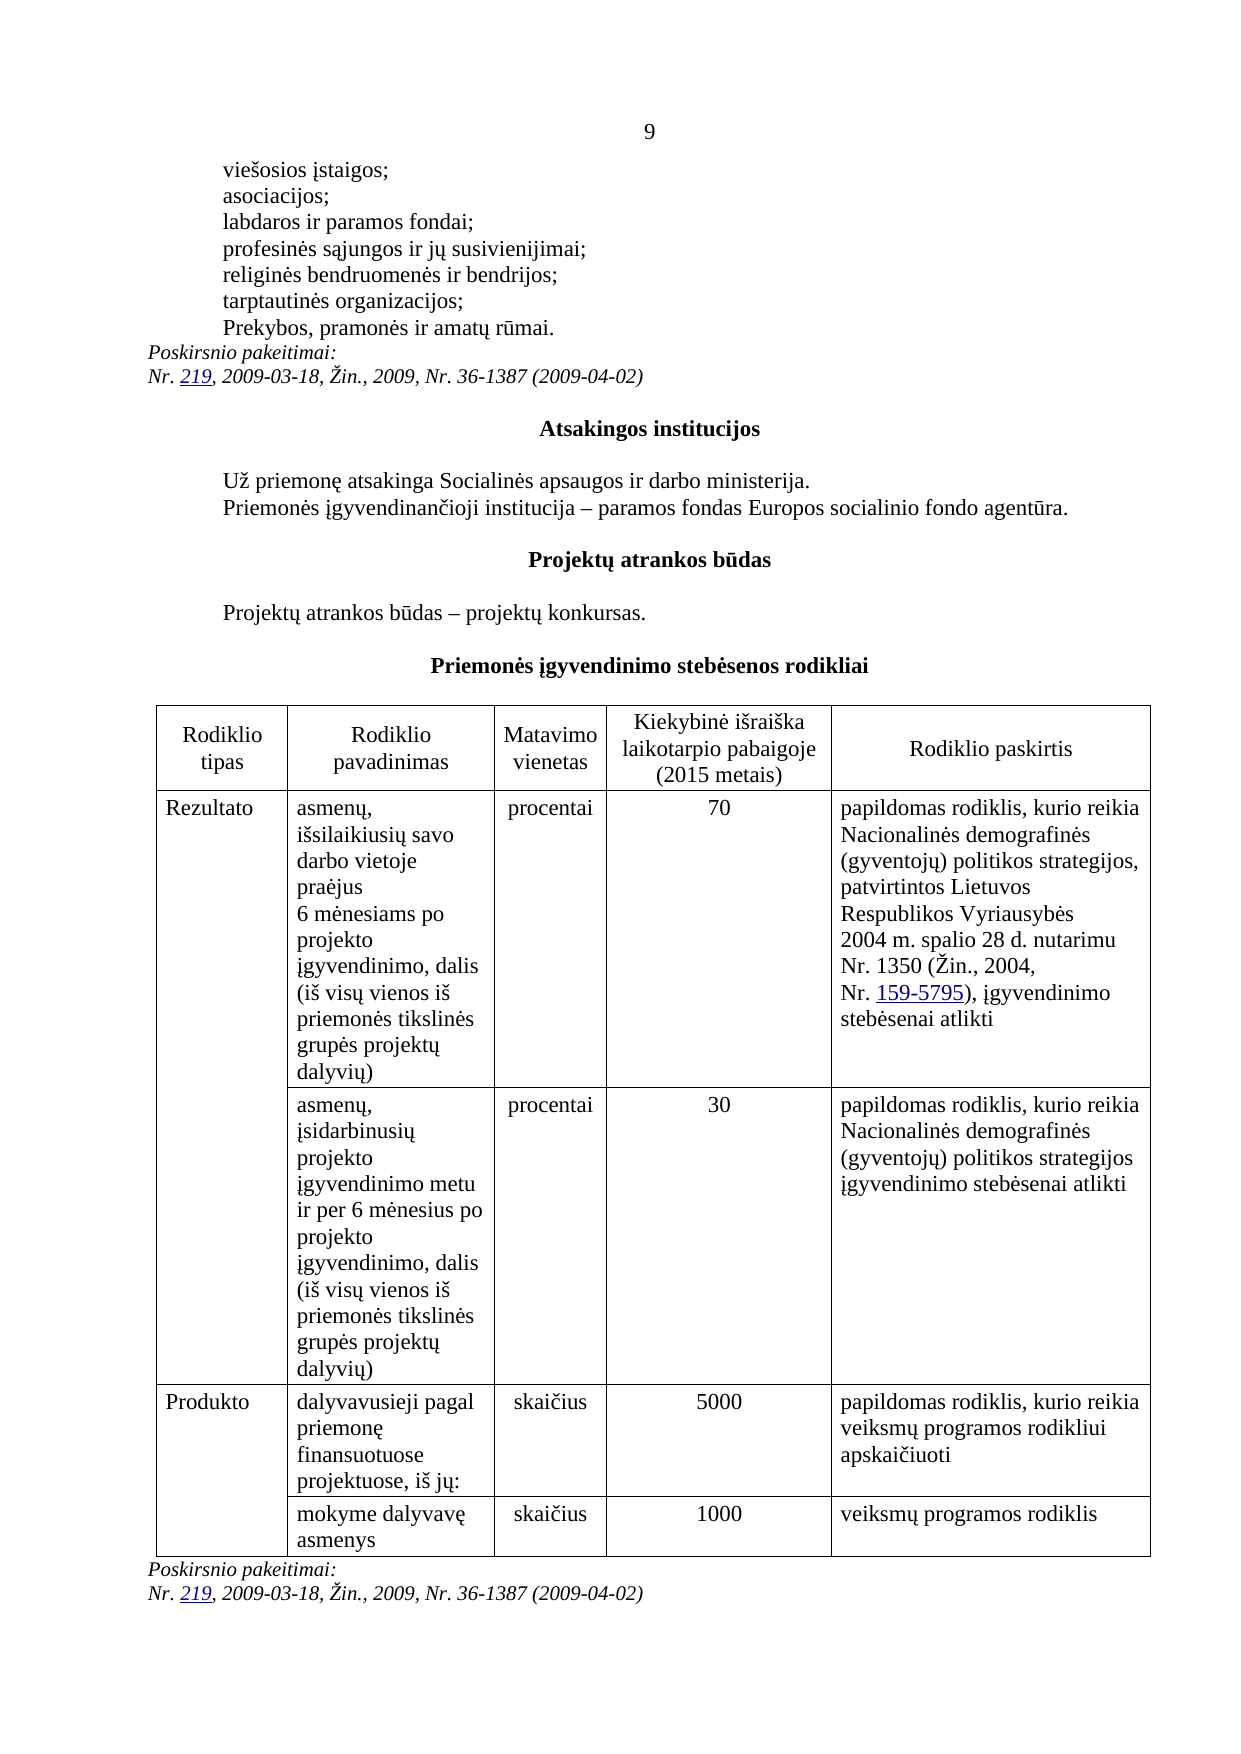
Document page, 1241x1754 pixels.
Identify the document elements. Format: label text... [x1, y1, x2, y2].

table_cell 30 [607, 1088, 831, 1384]
table_cell Rezultato [157, 791, 287, 1087]
table_cell papildomas rodiklis, kurio reikia Nacionalinės demografinės (gyventojų) politikos strategijos, patvirtintos Lietuvos Respublikos Vyriausybės 2004 m. spalio 28 d. nutarimu Nr. 1350 (Žin., 2004, Nr. 159-5795), įgyvendinimo stebėsenai atlikti [832, 791, 1150, 1087]
text labdaros ir paramos fondai; [148, 208, 1152, 235]
table_cell papildomas rodiklis, kurio reikia veiksmų programos rodikliui apskaičiuoti [832, 1385, 1150, 1496]
table_header Kiekybinė išraiška laikotarpio pabaigoje (2015 metais) [607, 706, 831, 790]
table_cell 70 [607, 791, 831, 1087]
table_cell skaičius [495, 1385, 606, 1496]
text Priemonės įgyvendinimo stebėsenos rodikliai [148, 652, 1152, 678]
table_cell procentai [495, 791, 606, 1087]
table_cell mokyme dalyvavę asmenys [288, 1497, 494, 1556]
text Poskirsnio pakeitimai: [148, 340, 1152, 364]
table_cell dalyvavusieji pagal priemonę finansuotuose projektuose, iš jų: [288, 1385, 494, 1496]
text Projektų atrankos būdas – projektų konkursas. [148, 599, 1152, 625]
table_cell papildomas rodiklis, kurio reikia Nacionalinės demografinės (gyventojų) politikos strategijos įgyvendinimo stebėsenai atlikti [832, 1088, 1150, 1384]
table_cell 5000 [607, 1385, 831, 1496]
table_header Matavimo vienetas [495, 706, 606, 790]
text viešosios įstaigos; [148, 156, 1152, 182]
text Prekybos, pramonės ir amatų rūmai. [148, 314, 1152, 340]
table_cell Produkto [157, 1385, 287, 1496]
text profesinės sąjungos ir jų susivienijimai; [148, 235, 1152, 261]
text Už priemonę atsakinga Socialinės apsaugos ir darbo ministerija. [148, 467, 1152, 494]
table_header Rodiklio pavadinimas [288, 706, 494, 790]
text Poskirsnio pakeitimai: [148, 1557, 1152, 1581]
text Nr. 219, 2009-03-18, Žin., 2009, Nr. 36-1387 (2009-04-02) [148, 1581, 1152, 1605]
text Projektų atrankos būdas [148, 546, 1152, 573]
text Nr. 219, 2009-03-18, Žin., 2009, Nr. 36-1387 (2009-04-02) [148, 364, 1152, 388]
text asociacijos; [148, 182, 1152, 208]
table_cell asmenų, išsilaikiusių savo darbo vietoje praėjus 6 mėnesiams po projekto įgyvendinimo, dalis (iš visų vienos iš priemonės tikslinės grupės projektų dalyvių) [288, 791, 494, 1087]
text tarptautinės organizacijos; [148, 287, 1152, 314]
table_cell procentai [495, 1088, 606, 1384]
table_cell skaičius [495, 1497, 606, 1556]
table_cell 1000 [607, 1497, 831, 1556]
table_cell [157, 1087, 287, 1384]
table_cell veiksmų programos rodiklis [832, 1497, 1150, 1556]
text Atsakingos institucijos [148, 414, 1152, 441]
table_header Rodiklio tipas [157, 706, 287, 790]
table_header Rodiklio paskirtis [832, 706, 1150, 790]
table_cell asmenų, įsidarbinusių projekto įgyvendinimo metu ir per 6 mėnesius po projekto įgyvendinimo, dalis (iš visų vienos iš priemonės tikslinės grupės projektų dalyvių) [288, 1088, 494, 1384]
text religinės bendruomenės ir bendrijos; [148, 261, 1152, 287]
text Priemonės įgyvendinančioji institucija – paramos fondas Europos socialinio fondo agentūra. [148, 494, 1152, 520]
table_cell [157, 1496, 287, 1556]
